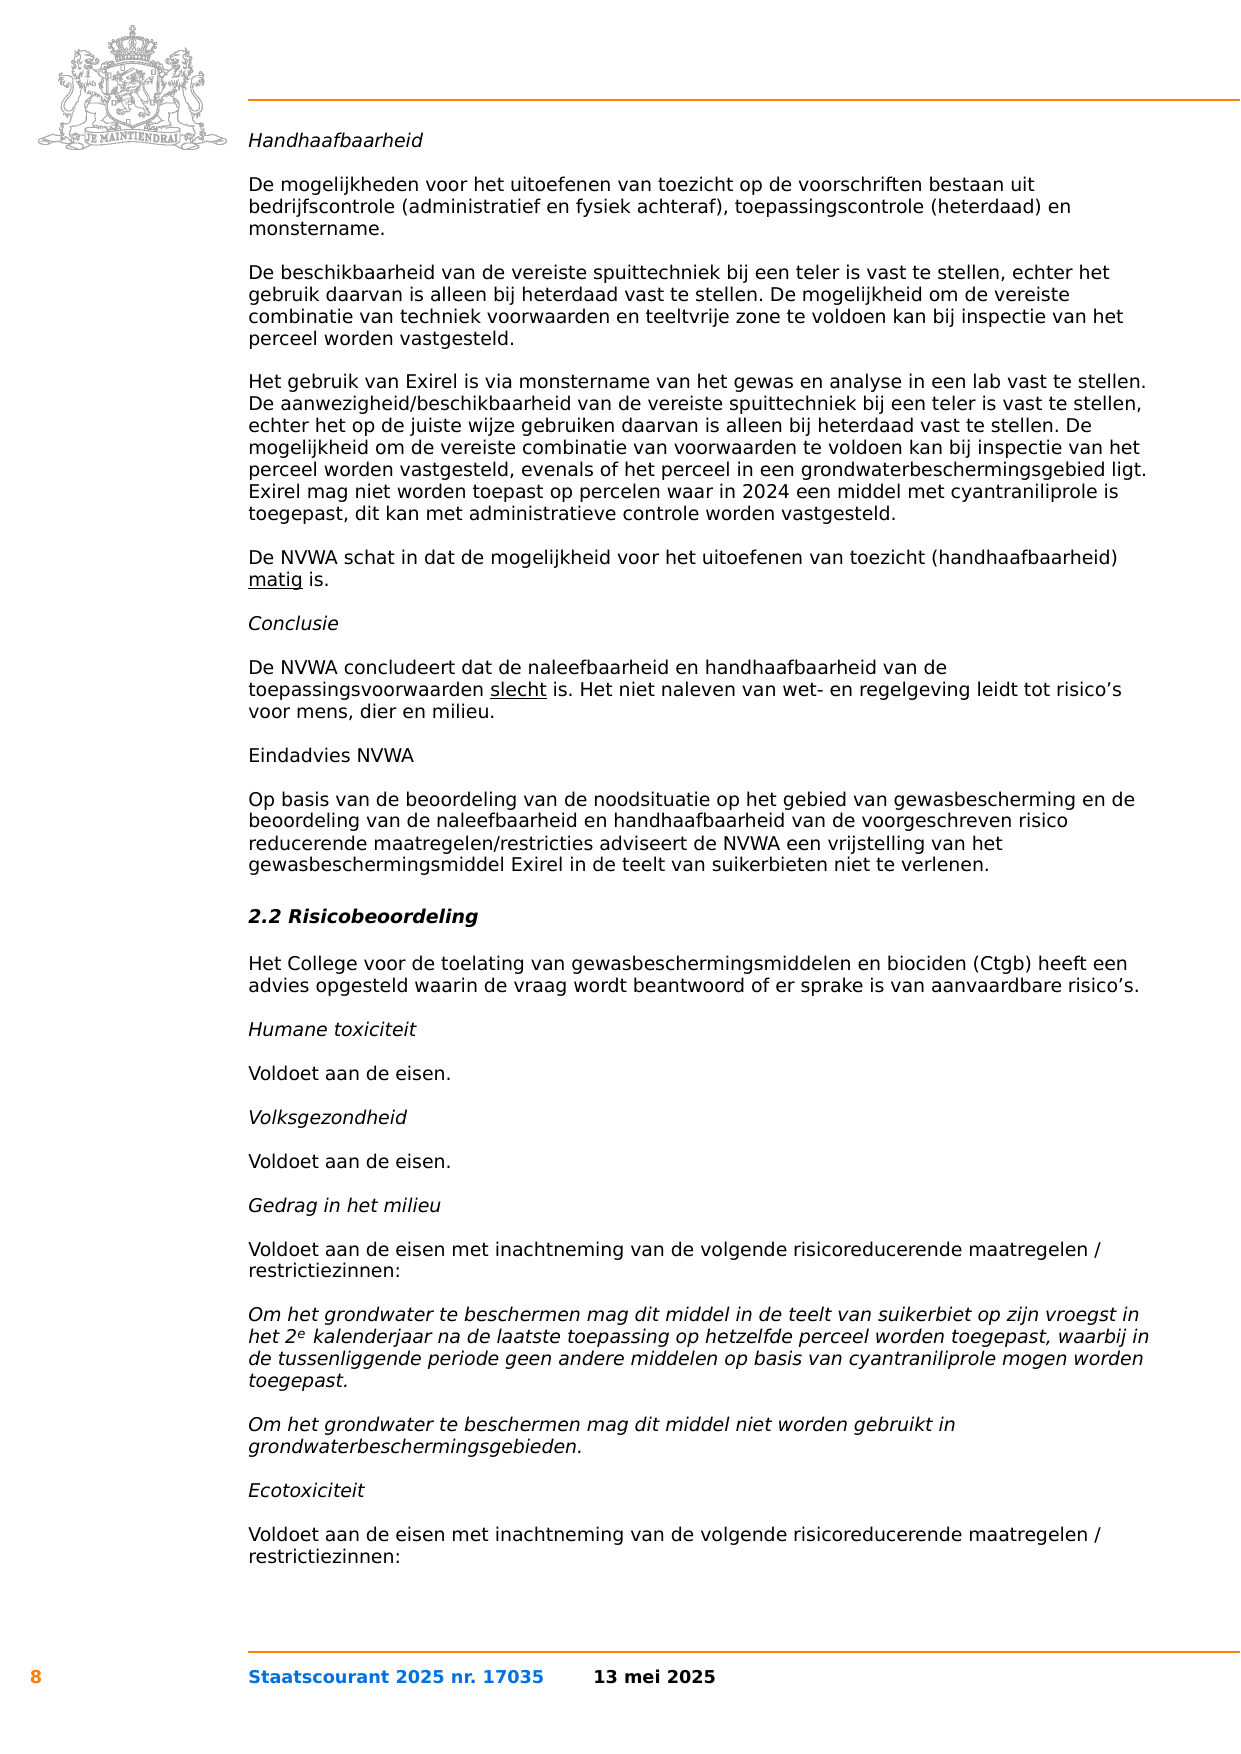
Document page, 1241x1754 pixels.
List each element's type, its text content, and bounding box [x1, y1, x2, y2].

subtitle Volksgezondheid [248, 1107, 1163, 1129]
text Het gebruik van Exirel is via monstername van het gewas en analyse in een lab vast te stellen. De aanwezigheid/beschikbaarheid van de vereiste spuittechniek bij een teler is vast te stellen, echter het op de juiste wijze gebruiken daarvan is alleen bij heterdaad vast te stellen. De mogelijkheid om de vereiste combinatie van voorwaarden te voldoen kan bij inspectie van het perceel worden vastgesteld, evenals of het perceel in een grondwaterbeschermingsgebied ligt. [248, 371, 1163, 481]
text Voldoet aan de eisen met inachtneming van de volgende risicoreducerende maatregelen / restrictiezinnen: [248, 1524, 1163, 1568]
text Voldoet aan de eisen met inachtneming van de volgende risicoreducerende maatregelen / restrictiezinnen: [248, 1238, 1163, 1282]
text Om het grondwater te beschermen mag dit middel in de teelt van suikerbiet op zijn vroegst in het 2e kalenderjaar na de laatste toepassing op hetzelfde perceel worden toegepast, waarbij in de tussenliggende periode geen andere middelen op basis van cyantraniliprole mogen worden toegepast. [248, 1304, 1163, 1392]
subtitle Gedrag in het milieu [248, 1194, 1163, 1217]
text De NVWA schat in dat de mogelijkheid voor het uitoefenen van toezicht (handhaafbaarheid) matig is. [248, 547, 1163, 591]
text De NVWA concludeert dat de naleefbaarheid en handhaafbaarheid van de toepassingsvoorwaarden slecht is. Het niet naleven van wet- en regelgeving leidt tot risico’s voor mens, dier en milieu. [248, 657, 1163, 723]
subtitle Ecotoxiciteit [248, 1480, 1163, 1502]
text Voldoet aan de eisen. [248, 1151, 1163, 1173]
subtitle 2.2 Risicobeoordeling [248, 906, 1163, 928]
subtitle Eindadvies NVWA [248, 744, 1163, 767]
text De beschikbaarheid van de vereiste spuittechniek bij een teler is vast te stellen, echter het gebruik daarvan is alleen bij heterdaad vast te stellen. De mogelijkheid om de vereiste combinatie van techniek voorwaarden en teeltvrije zone te voldoen kan bij inspectie van het perceel worden vastgesteld. [248, 262, 1163, 349]
subtitle Handhaafbaarheid [248, 130, 1163, 152]
subtitle Humane toxiciteit [248, 1019, 1163, 1041]
text Om het grondwater te beschermen mag dit middel niet worden gebruikt in grondwaterbeschermingsgebieden. [248, 1414, 1163, 1458]
text Voldoet aan de eisen. [248, 1063, 1163, 1085]
text Op basis van de beoordeling van de noodsituatie op het gebied van gewasbescherming en de beoordeling van de naleefbaarheid en handhaafbaarheid van de voorgeschreven risico reducerende maatregelen/restricties adviseert de NVWA een vrijstelling van het gewasbeschermingsmiddel Exirel in de teelt van suikerbieten niet te verlenen. [248, 788, 1163, 876]
text De mogelijkheden voor het uitoefenen van toezicht op de voorschriften bestaan uit bedrijfscontrole (administratief en fysiek achteraf), toepassingscontrole (heterdaad) en monstername. [248, 174, 1163, 240]
subtitle Conclusie [248, 613, 1163, 635]
text Exirel mag niet worden toepast op percelen waar in 2024 een middel met cyantraniliprole is toegepast, dit kan met administratieve controle worden vastgesteld. [248, 481, 1163, 525]
picture [38, 25, 227, 150]
text Het College voor de toelating van gewasbeschermingsmiddelen en biociden (Ctgb) heeft een advies opgesteld waarin de vraag wordt beantwoord of er sprake is van aanvaardbare risico’s. [248, 953, 1163, 997]
